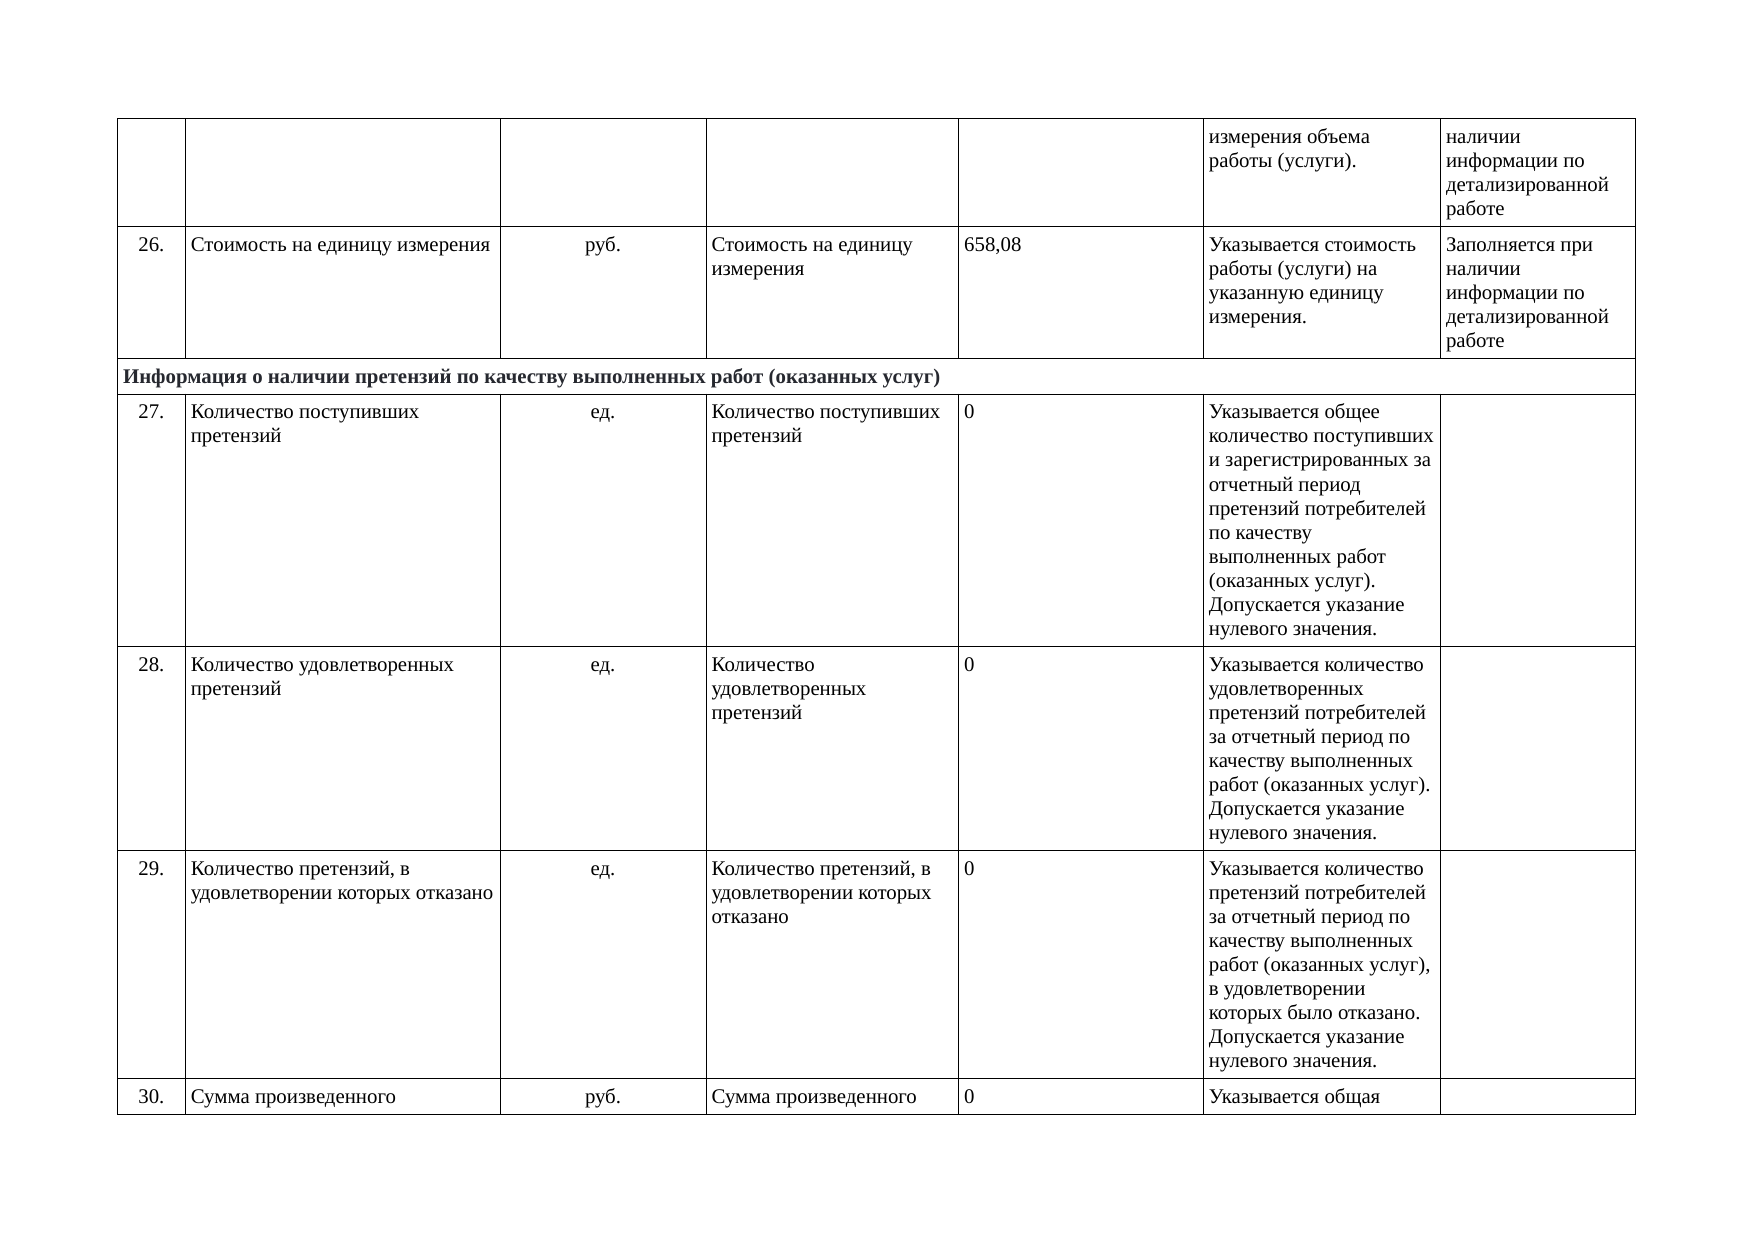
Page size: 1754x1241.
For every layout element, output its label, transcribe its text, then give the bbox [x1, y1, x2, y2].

table_cell 0 [959, 647, 1203, 850]
table_cell [118, 119, 185, 226]
table_cell наличии информации по детализированной работе [1441, 119, 1635, 226]
table_cell измерения объема работы (услуги). [1204, 119, 1440, 226]
table_cell [186, 119, 500, 226]
table_cell руб. [501, 227, 706, 358]
table_cell Указывается количество удовлетворенных претензий потребителей за отчетный период по качеству выполненных работ (оказанных услуг). Допускается указание нулевого значения. [1204, 647, 1440, 850]
table_cell Количество претензий, в удовлетворении которых отказано [186, 851, 500, 1078]
table_cell 0 [959, 851, 1203, 1078]
table_cell [1441, 1079, 1635, 1113]
table_cell Стоимость на единицу измерения [186, 227, 500, 358]
table_cell Количество удовлетворенных претензий [186, 647, 500, 850]
table_cell 658,08 [959, 227, 1203, 358]
table_cell 0 [959, 1079, 1203, 1113]
table_cell [707, 119, 958, 226]
table_cell Указывается общая [1204, 1079, 1440, 1113]
table_cell ед. [501, 647, 706, 850]
table_cell Количество поступивших претензий [186, 395, 500, 646]
table_cell - [501, 119, 706, 226]
table_cell [1441, 851, 1635, 1078]
table_cell руб. [501, 1079, 706, 1113]
table_cell Указывается количество претензий потребителей за отчетный период по качеству выполненных работ (оказанных услуг), в удовлетворении которых было отказано. Допускается указание нулевого значения. [1204, 851, 1440, 1078]
table_cell [1441, 647, 1635, 850]
table_cell Количество поступивших претензий [707, 395, 958, 646]
table_cell 29. [118, 851, 185, 1078]
table_cell Сумма произведенного [186, 1079, 500, 1113]
table_cell Количество удовлетворенных претензий [707, 647, 958, 850]
table_cell 28. [118, 647, 185, 850]
table_cell Указывается общее количество поступивших и зарегистрированных за отчетный период претензий потребителей по качеству выполненных работ (оказанных услуг). Допускается указание нулевого значения. [1204, 395, 1440, 646]
table_cell [959, 119, 1203, 226]
table_cell 27. [118, 395, 185, 646]
table_cell ед. [501, 851, 706, 1078]
table_cell Информация о наличии претензий по качеству выполненных работ (оказанных услуг) [118, 359, 1635, 393]
table_cell 26. [118, 227, 185, 358]
table_cell Стоимость на единицу измерения [707, 227, 958, 358]
table_cell ед. [501, 395, 706, 646]
table_cell 0 [959, 395, 1203, 646]
table_cell Сумма произведенного [707, 1079, 958, 1113]
table_cell Заполняется при наличии информации по детализированной работе [1441, 227, 1635, 358]
table_cell Количество претензий, в удовлетворении которых отказано [707, 851, 958, 1078]
table_cell [1441, 395, 1635, 646]
table_cell Указывается стоимость работы (услуги) на указанную единицу измерения. [1204, 227, 1440, 358]
table_cell 30. [118, 1079, 185, 1113]
